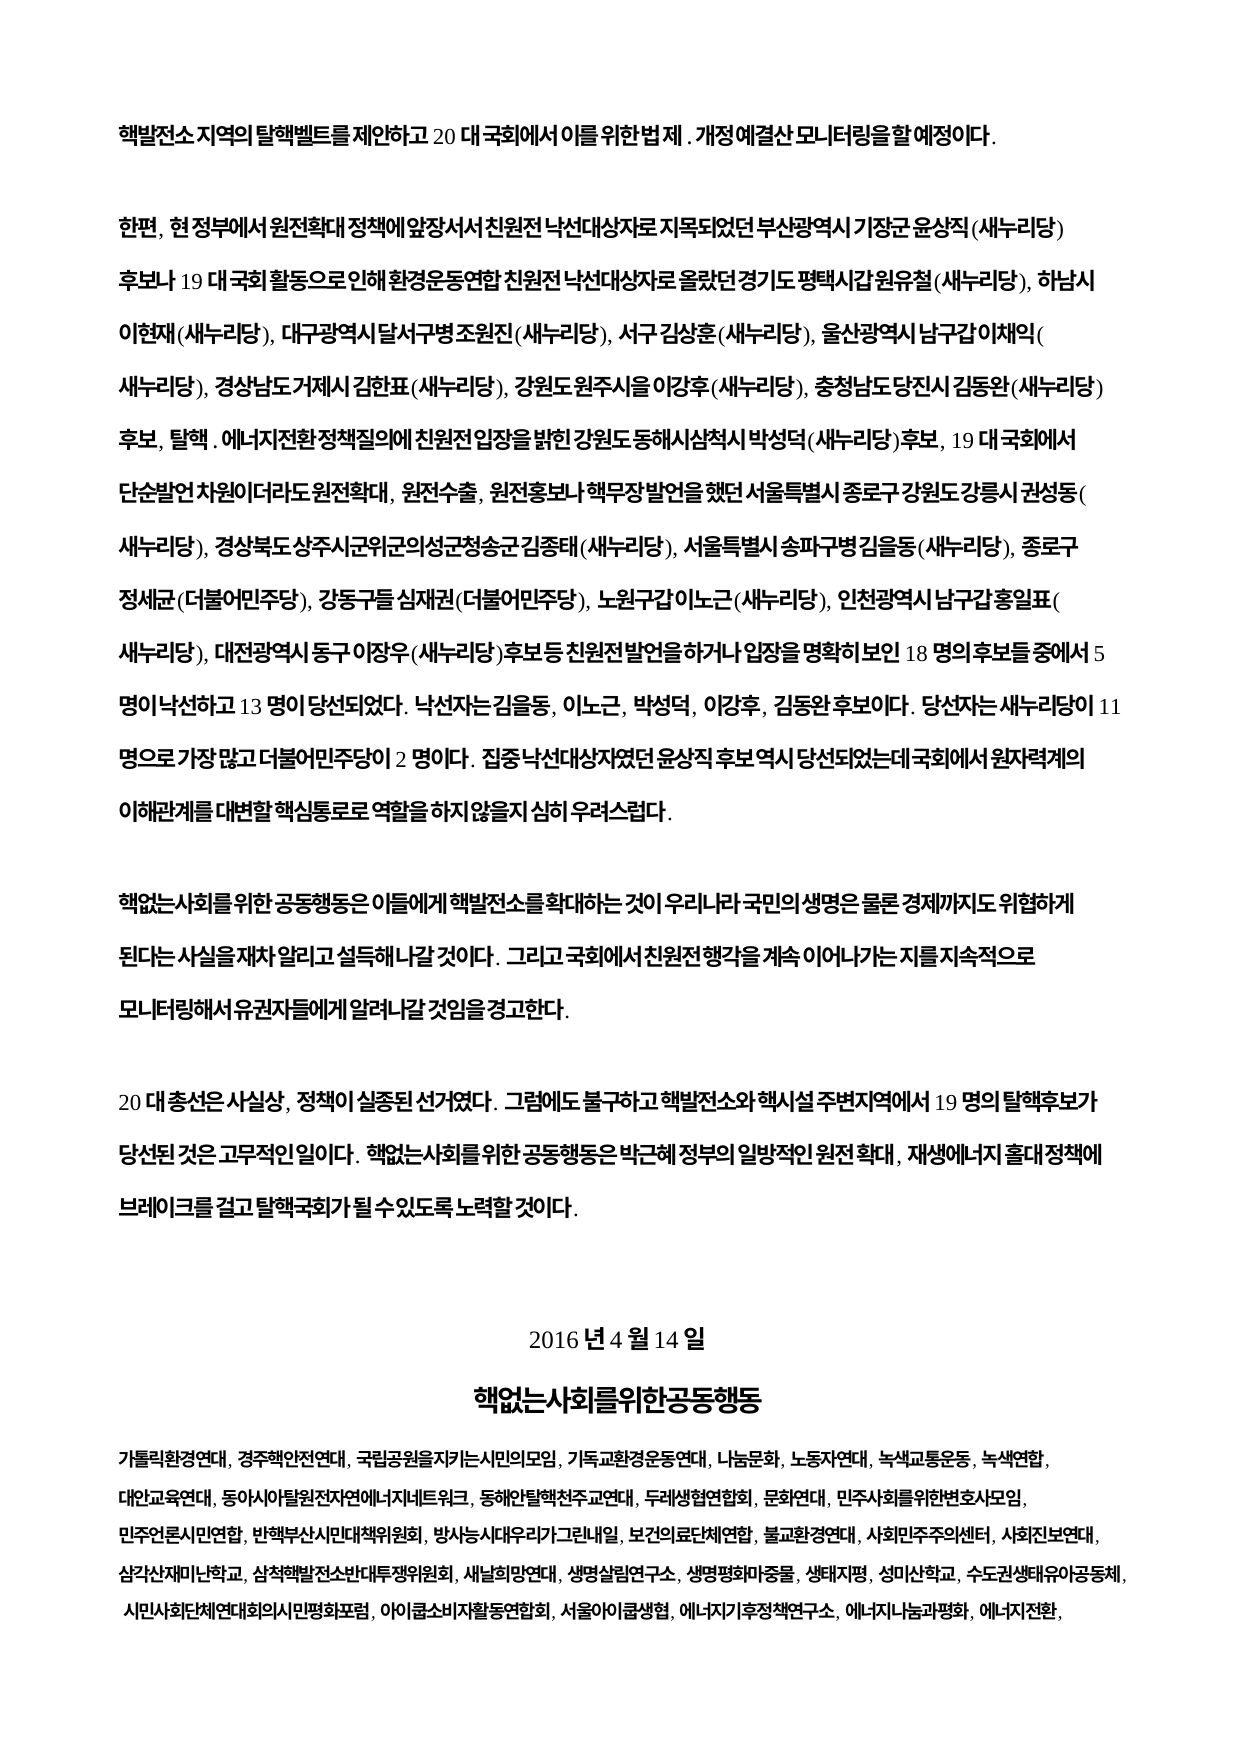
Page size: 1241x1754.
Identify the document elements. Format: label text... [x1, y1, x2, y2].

text 한편, 현 정부에서 원전확대 정책에 앞장서서 친원전 낙선대상자로 지목되었던 부산광역시 기장군 윤상직(새누리당)후보나 19대 국회 활동으로 인해 환경운동연합 친원전 낙선대상자로 올랐던 경기도 평택시갑 원유철(새누리당), 하남시 이현재(새누리당), 대구광역시 달서구병 조원진(새누리당), 서구 김상훈(새누리당), 울산광역시 남구갑 이채익(새누리당), 경상남도 거제시 김한표(새누리당), 강원도 원주시을 이강후(새누리당), 충청남도 당진시 김동완(새누리당)후보, 탈핵․에너지전환 정책질의에 친원전 입장을 밝힌 강원도 동해시삼척시 박성덕(새누리당)후보, 19대 국회에서 단순발언 차원이더라도 원전확대, 원전수출, 원전홍보나 핵무장 발언을 했던 서울특별시 종로구 강원도 강릉시 권성동(새누리당), 경상북도 상주시군위군의성군청송군 김종태(새누리당), 서울특별시 송파구병 김을동(새누리당), 종로구 정세균(더불어민주당), 강동구들 심재권(더불어민주당), 노원구갑 이노근(새누리당), 인천광역시 남구갑 홍일표(새누리당), 대전광역시 동구 이장우(새누리당)후보 등 친원전 발언을 하거나 입장을 명확히 보인 18명의 후보들 중에서 5명이 낙선하고 13명이 당선되었다. 낙선자는 김을동, 이노근, 박성덕, 이강후, 김동완 후보이다. 당선자는 새누리당이 11명으로 가장 많고 더불어민주당이 2명이다. 집중 낙선대상자였던 윤상직 후보 역시 당선되었는데 국회에서 원자력계의 이해관계를 대변할 핵심통로로 역할을 하지 않을지 심히 우려스럽다. [118, 209, 1122, 827]
text 20대 총선은 사실상, 정책이 실종된 선거였다. 그럼에도 불구하고 핵발전소와 핵시설 주변지역에서 19명의 탈핵후보가 당선된 것은 고무적인 일이다. 핵없는사회를 위한 공동행동은 박근혜 정부의 일방적인 원전 확대, 재생에너지 홀대 정책에 브레이크를 걸고 탈핵국회가 될 수 있도록 노력할 것이다. [118, 1083, 1122, 1223]
text 핵없는사회를 위한 공동행동은 이들에게 핵발전소를 확대하는 것이 우리나라 국민의 생명은 물론 경제까지도 위협하게 된다는 사실을 재차 알리고 설득해 나갈 것이다. 그리고 국회에서 친원전 행각을 계속 이어나가는 지를 지속적으로 모니터링해서 유권자들에게 알려나갈 것임을 경고한다. [118, 886, 1122, 1025]
text 핵없는사회를위한공동행동 [118, 1377, 1122, 1420]
text 핵발전소 지역의 탈핵벨트를 제안하고 20대 국회에서 이를 위한 법 제․개정 예결산 모니터링을 할 예정이다. [118, 118, 1122, 151]
text 2016년 4월 14일 [118, 1319, 1122, 1356]
text 가톨릭환경연대, 경주핵안전연대, 국립공원을지키는시민의모임, 기독교환경운동연대, 나눔문화, 노동자연대, 녹색교통운동, 녹색연합, 대안교육연대, 동아시아탈원전자연에너지네트워크, 동해안탈핵천주교연대, 두레생협연합회, 문화연대, 민주사회를위한변호사모임, 민주언론시민연합, 반핵부산시민대책위원회, 방사능시대우리가그린내일, 보건의료단체연합, 불교환경연대, 사회민주주의센터, 사회진보연대, 삼각산재미난학교, 삼척핵발전소반대투쟁위원회, 새날희망연대, 생명살림연구소, 생명평화마중물, 생태지평, 성미산학교, 수도권생태유아공동체, 시민사회단체연대회의시민평화포럼, 아이쿱소비자활동연합회, 서울아이쿱생협, 에너지기후정책연구소, 에너지나눔과평화, 에너지전환, 에너지정의행동, 에코붓다, 에코생협, 여성민우회, 여성환경연대, 영광핵발전소안전성확보공동행동, 영덕핵발전소유치백지화투쟁위원회, 영덕핵발전소반대포항시민연대, 원불교환경연대, 의료생협연합회, 인도주의실천의사협의회, 인드라망생명공동체, 전국민주노동조합총연맹, 전국학생행진, 정치소비자연대, 차일드세이브, 참교육학부모회, 참여연대, 천도교한울연대, 천주교창조보전연대, 청년초록네트워크, 초록교육연대, 탈핵울산시민공동행동, 태양의학교, 평화를만드는여성회, 하자작업장학교, 한국노동조합총연맹, 한국YMCA전국연맹, 한국YWCA연합회, 한국여성단체연합, 한살림연합회, 합천평화의집, 핵발전소확산반대경남시민행동, 핵없는세상, 핵없는세상광주전남행동, 핵없는세상을위한의사회, 핵으로부터안전하게살고싶은울진사람들, 행복중심생협연합회, 환경과공해연구회, 환경과생명을지키는전국교사모임, 환경운동연합, 환경정의 [118, 1445, 1122, 1624]
